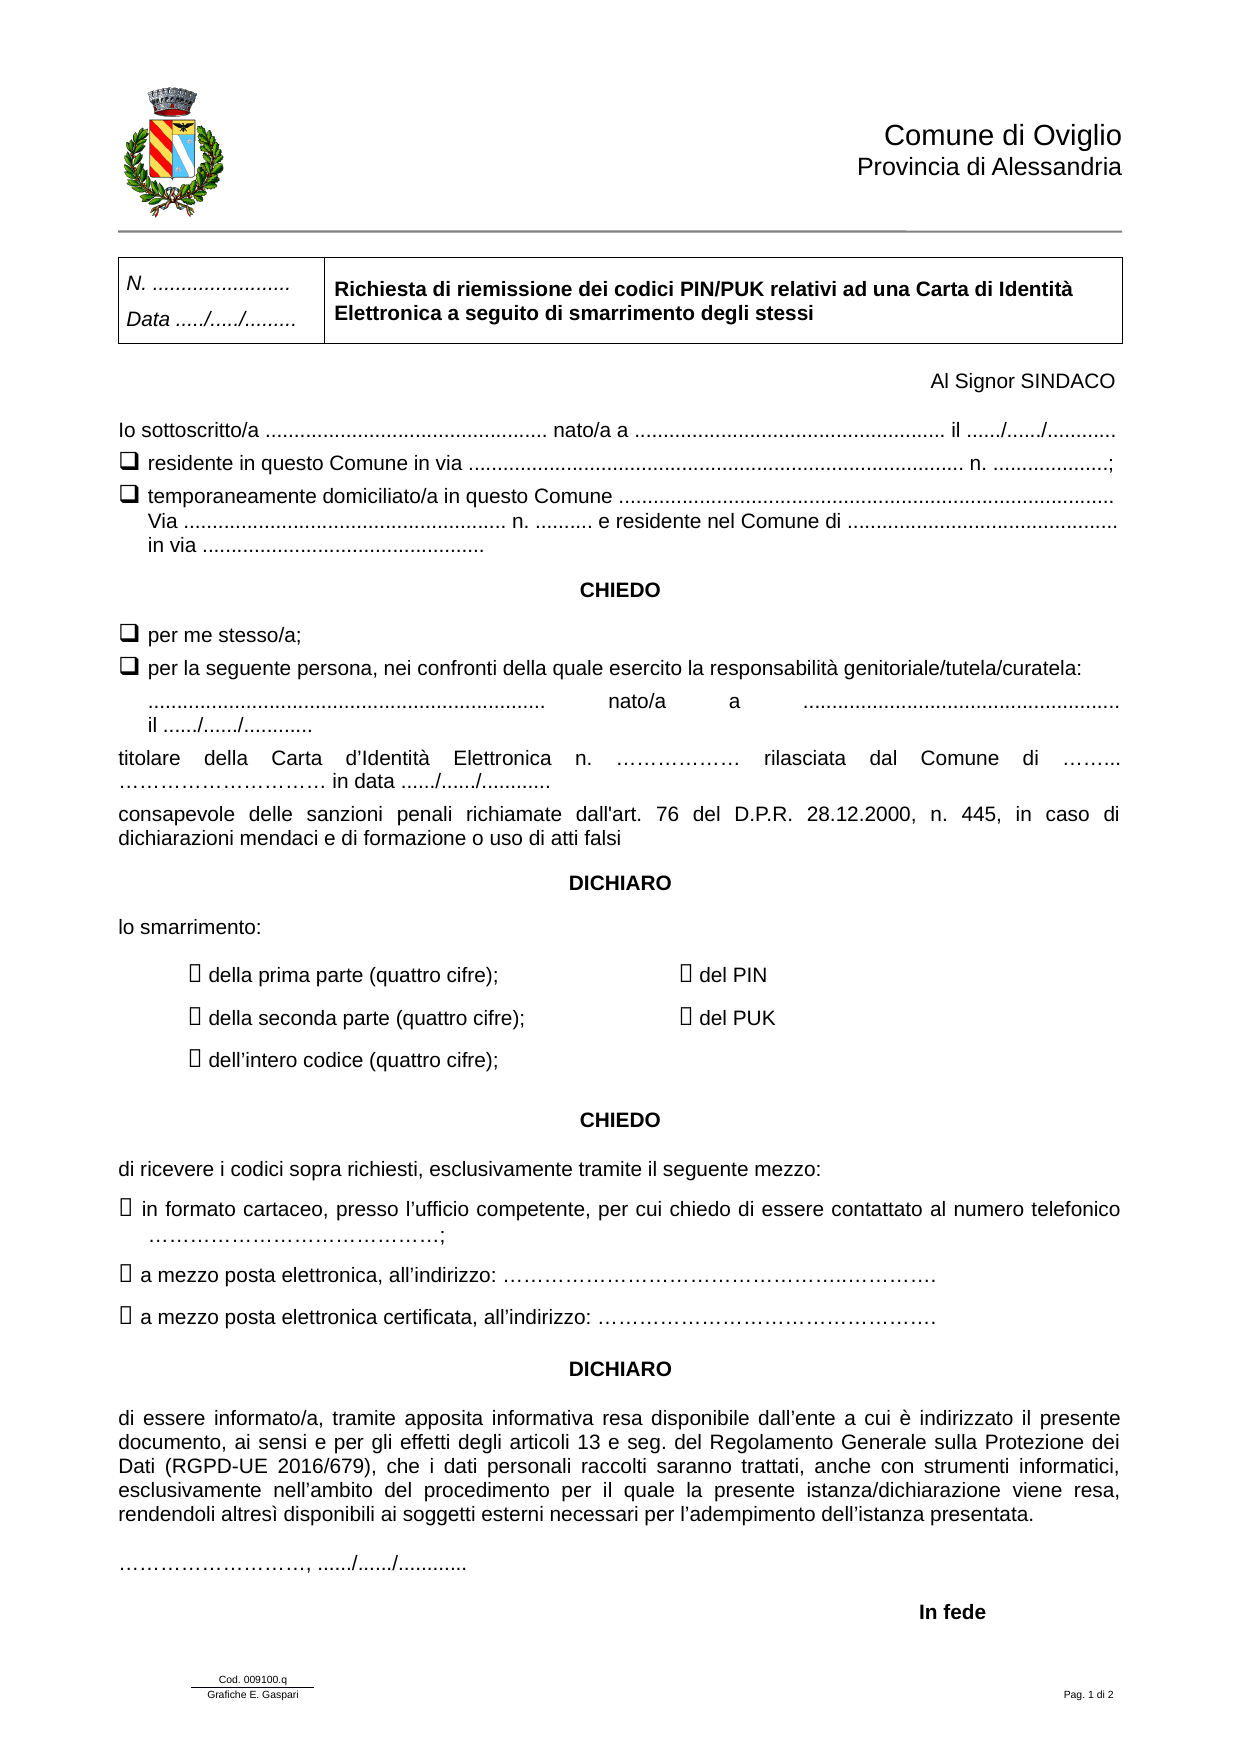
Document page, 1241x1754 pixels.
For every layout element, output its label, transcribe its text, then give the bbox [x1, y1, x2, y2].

text ..................................................................... nato/a a ....................................................... il ....../....../............ [148, 689, 1122, 737]
text  in formato cartaceo, presso l’ufficio competente, per cui chiedo di essere contattato al numero telefonico ……………………………………; [118, 1189, 1122, 1247]
picture [122, 87, 224, 219]
text  per la seguente persona, nei confronti della quale esercito la responsabilità genitoriale/tutela/curatela: [118, 656, 1122, 681]
text  per me stesso/a; [118, 622, 1122, 647]
table_header  della prima parte (quattro cifre);  della seconda parte (quattro cifre);  dell’intero codice (quattro cifre); [117, 948, 618, 1083]
text  a mezzo posta elettronica certificata, all’indirizzo: …………………………………………. [118, 1298, 1122, 1332]
text CHIEDO [118, 578, 1122, 602]
text  a mezzo posta elettronica, all’indirizzo: …………………………………………..…………. [118, 1256, 1122, 1289]
table_header N. ........................ Data ...../...../......... [119, 258, 324, 343]
text ………………………, ....../....../............ [118, 1551, 1122, 1575]
text di essere informato/a, tramite apposita informativa resa disponibile dall’ente a cui è indirizzato il presente documento, ai sensi e per gli effetti degli articoli 13 e seg. del Regolamento Generale sulla Protezione dei Dati (RGPD-UE 2016/679), che i dati personali raccolti saranno trattati, anche con strumenti informatici, esclusivamente nell’ambito del procedimento per il quale la presente istanza/dichiarazione viene resa, rendendoli altresì disponibili ai soggetti esterni necessari per l’adempimento dell’istanza presentata. [118, 1406, 1122, 1526]
text di ricevere i codici sopra richiesti, esclusivamente tramite il seguente mezzo: [118, 1157, 1122, 1181]
text Io sottoscritto/a ................................................. nato/a a ...................................................... il ....../....../............ [118, 418, 1122, 442]
table_header  del PIN  del PUK [619, 948, 1120, 1083]
text Al Signor SINDACO [118, 369, 1122, 393]
text CHIEDO [118, 1108, 1122, 1132]
text DICHIARO [118, 1357, 1122, 1381]
text DICHIARO [118, 870, 1122, 894]
text Comune di Oviglio [224, 118, 1122, 152]
text In fede [783, 1600, 1122, 1624]
table_header Richiesta di riemissione dei codici PIN/PUK relativi ad una Carta di Identità Elettronica a seguito di smarrimento degli stessi [325, 258, 1122, 343]
text consapevole delle sanzioni penali richiamate dall'art. 76 del D.P.R. 28.12.2000, n. 445, in caso di dichiarazioni mendaci e di formazione o uso di atti falsi [118, 802, 1122, 849]
text lo smarrimento: [118, 915, 1122, 939]
text titolare della Carta d’Identità Elettronica n. ……………… rilasciata dal Comune di ……...………………………… in data ....../....../............ [118, 745, 1122, 793]
text  residente in questo Comune in via ...................................................................................... n. ....................; [118, 451, 1122, 476]
text Provincia di Alessandria [224, 152, 1122, 180]
text  temporaneamente domiciliato/a in questo Comune ...................................................................................... Via ........................................................ n. .......... e residente nel Comune di ............................................... in via ................................................. [118, 484, 1122, 557]
